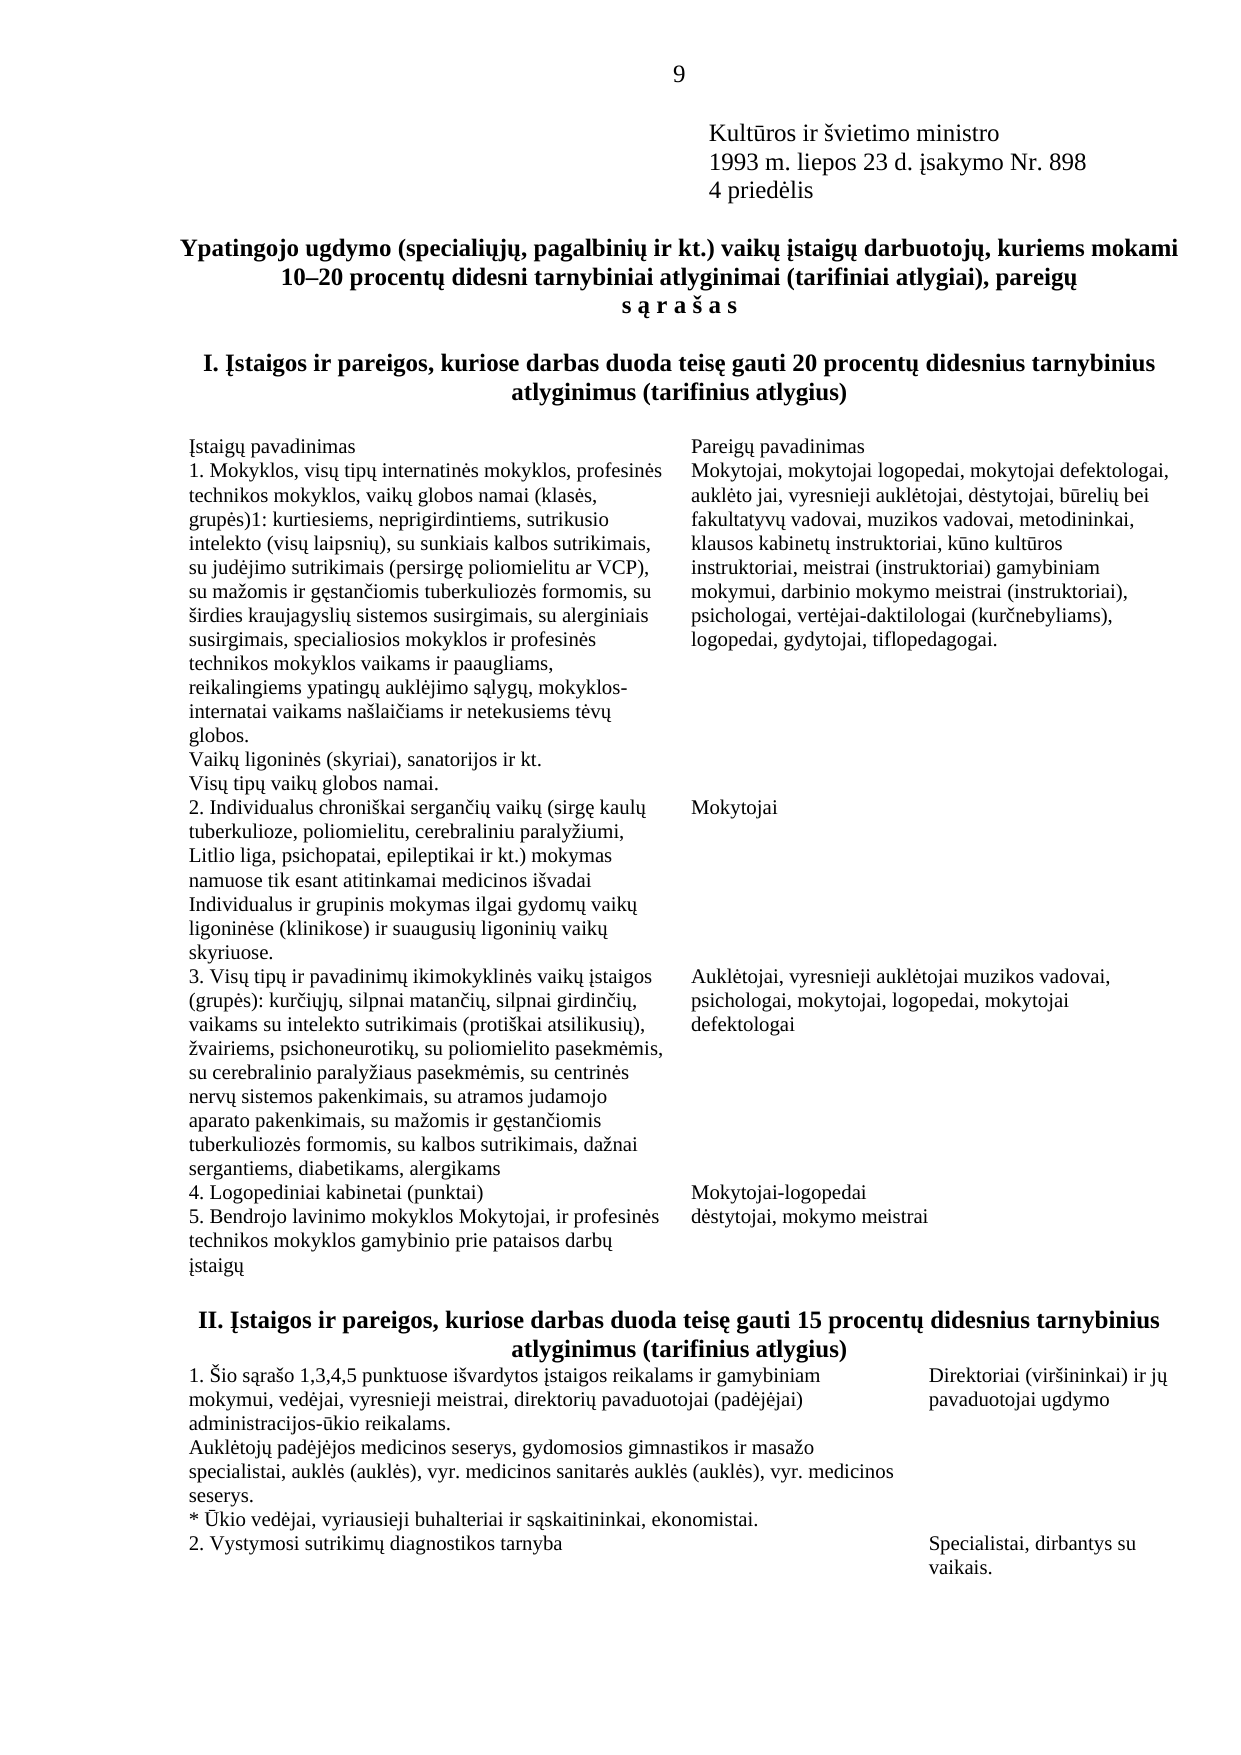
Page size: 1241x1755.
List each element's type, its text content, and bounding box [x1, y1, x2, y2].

table_cell 3. Visų tipų ir pavadinimų ikimokyklinės vaikų įstaigos (grupės): kurčiųjų, silpnai matančių, silpnai girdinčių, vaikams su intelekto sutrikimais (protiškai atsilikusių), žvairiems, psichoneurotikų, su poliomielito pasekmėmis, su cerebralinio paralyžiaus pasekmėmis, su centrinės nervų sistemos pakenkimais, su atramos judamojo aparato pakenkimais, su mažomis ir gęstančiomis tuberkuliozės formomis, su kalbos sutrikimais, dažnai sergantiems, diabetikams, alergikams [177, 964, 679, 1180]
table_cell 4. Logopediniai kabinetai (punktai) [177, 1180, 679, 1204]
text II. Įstaigos ir pareigos, kuriose darbas duoda teisę gauti 15 procentų didesnius tarnybinius atlyginimus (tarifinius atlygius) [177, 1305, 1181, 1363]
table_cell Individualus ir grupinis mokymas ilgai gydomų vaikų ligoninėse (klinikose) ir suaugusių ligoninių vaikų skyriuose. [177, 892, 679, 964]
table_header 1. Šio sąrašo 1,3,4,5 punktuose išvardytos įstaigos reikalams ir gamybiniam mokymui, vedėjai, vyresnieji meistrai, direktorių pavaduotojai (padėjėjai) administracijos-ūkio reikalams. Auklėtojų padėjėjos medicinos seserys, gydomosios gimnastikos ir masažo specialistai, auklės (auklės), vyr. medicinos sanitarės auklės (auklės), vyr. medicinos seserys. * Ūkio vedėjai, vyriausieji buhalteriai ir sąskaitininkai, ekonomistai. [177, 1363, 917, 1531]
text I. Įstaigos ir pareigos, kuriose darbas duoda teisę gauti 20 procentų didesnius tarnybinius atlyginimus (tarifinius atlygius) [177, 348, 1181, 406]
table_cell Specialistai, dirbantys su vaikais. [917, 1531, 1181, 1579]
table_cell 2. Individualus chroniškai sergančių vaikų (sirgę kaulų tuberkulioze, poliomielitu, cerebraliniu paralyžiumi, Litlio liga, psichopatai, epileptikai ir kt.) mokymas namuose tik esant atitinkamai medicinos išvadai [177, 795, 679, 892]
table_cell Mokytojai [680, 795, 1181, 892]
table_cell [680, 747, 1181, 771]
table_header Direktoriai (viršininkai) ir jų pavaduotojai ugdymo [917, 1363, 1181, 1531]
table_cell Auklėtojai, vyresnieji auklėtojai muzikos vadovai, psichologai, mokytojai, logopedai, mokytojai defektologai [680, 964, 1181, 1180]
table_cell Visų tipų vaikų globos namai. [177, 771, 679, 795]
table_cell 5. Bendrojo lavinimo mokyklos Mokytojai, ir profesinės technikos mokyklos gamybinio prie pataisos darbų įstaigų [177, 1204, 679, 1277]
table_cell 2. Vystymosi sutrikimų diagnostikos tarnyba [177, 1531, 917, 1579]
table_cell [680, 892, 1181, 964]
table_header Pareigų pavadinimas [680, 434, 1181, 458]
table_cell Vaikų ligoninės (skyriai), sanatorijos ir kt. [177, 747, 679, 771]
text Ypatingojo ugdymo (specialiųjų, pagalbinių ir kt.) vaikų įstaigų darbuotojų, kuriems mokami 10–20 procentų didesni tarnybiniai atlyginimai (tarifiniai atlygiai), pareigų [177, 233, 1181, 291]
table_cell Mokytojai-logopedai [680, 1180, 1181, 1204]
text Kultūros ir švietimo ministro [709, 118, 1181, 147]
table_cell dėstytojai, mokymo meistrai [680, 1204, 1181, 1277]
text s ą r a š a s [177, 291, 1181, 319]
text 4 priedėlis [177, 176, 1181, 204]
table_cell 1. Mokyklos, visų tipų internatinės mokyklos, profesinės technikos mokyklos, vaikų globos namai (klasės, grupės)1: kurtiesiems, neprigirdintiems, sutrikusio intelekto (visų laipsnių), su sunkiais kalbos sutrikimais, su judėjimo sutrikimais (persirgę poliomielitu ar VCP), su mažomis ir gęstančiomis tuberkuliozės formomis, su širdies kraujagyslių sistemos susirgimais, su alerginiais susirgimais, specialiosios mokyklos ir profesinės technikos mokyklos vaikams ir paaugliams, reikalingiems ypatingų auklėjimo sąlygų, mokyklos-internatai vaikams našlaičiams ir netekusiems tėvų globos. [177, 459, 679, 747]
table_cell [680, 771, 1181, 795]
table_header Įstaigų pavadinimas [177, 434, 679, 458]
text 1993 m. liepos 23 d. įsakymo Nr. 898 [177, 147, 1181, 176]
table_cell Mokytojai, mokytojai logopedai, mokytojai defektologai, auklėto jai, vyresnieji auklėtojai, dėstytojai, būrelių bei fakultatyvų vadovai, muzikos vadovai, metodininkai, klausos kabinetų instruktoriai, kūno kultūros instruktoriai, meistrai (instruktoriai) gamybiniam mokymui, darbinio mokymo meistrai (instruktoriai), psichologai, vertėjai-daktilologai (kurčnebyliams), logopedai, gydytojai, tiflopedagogai. [680, 459, 1181, 747]
